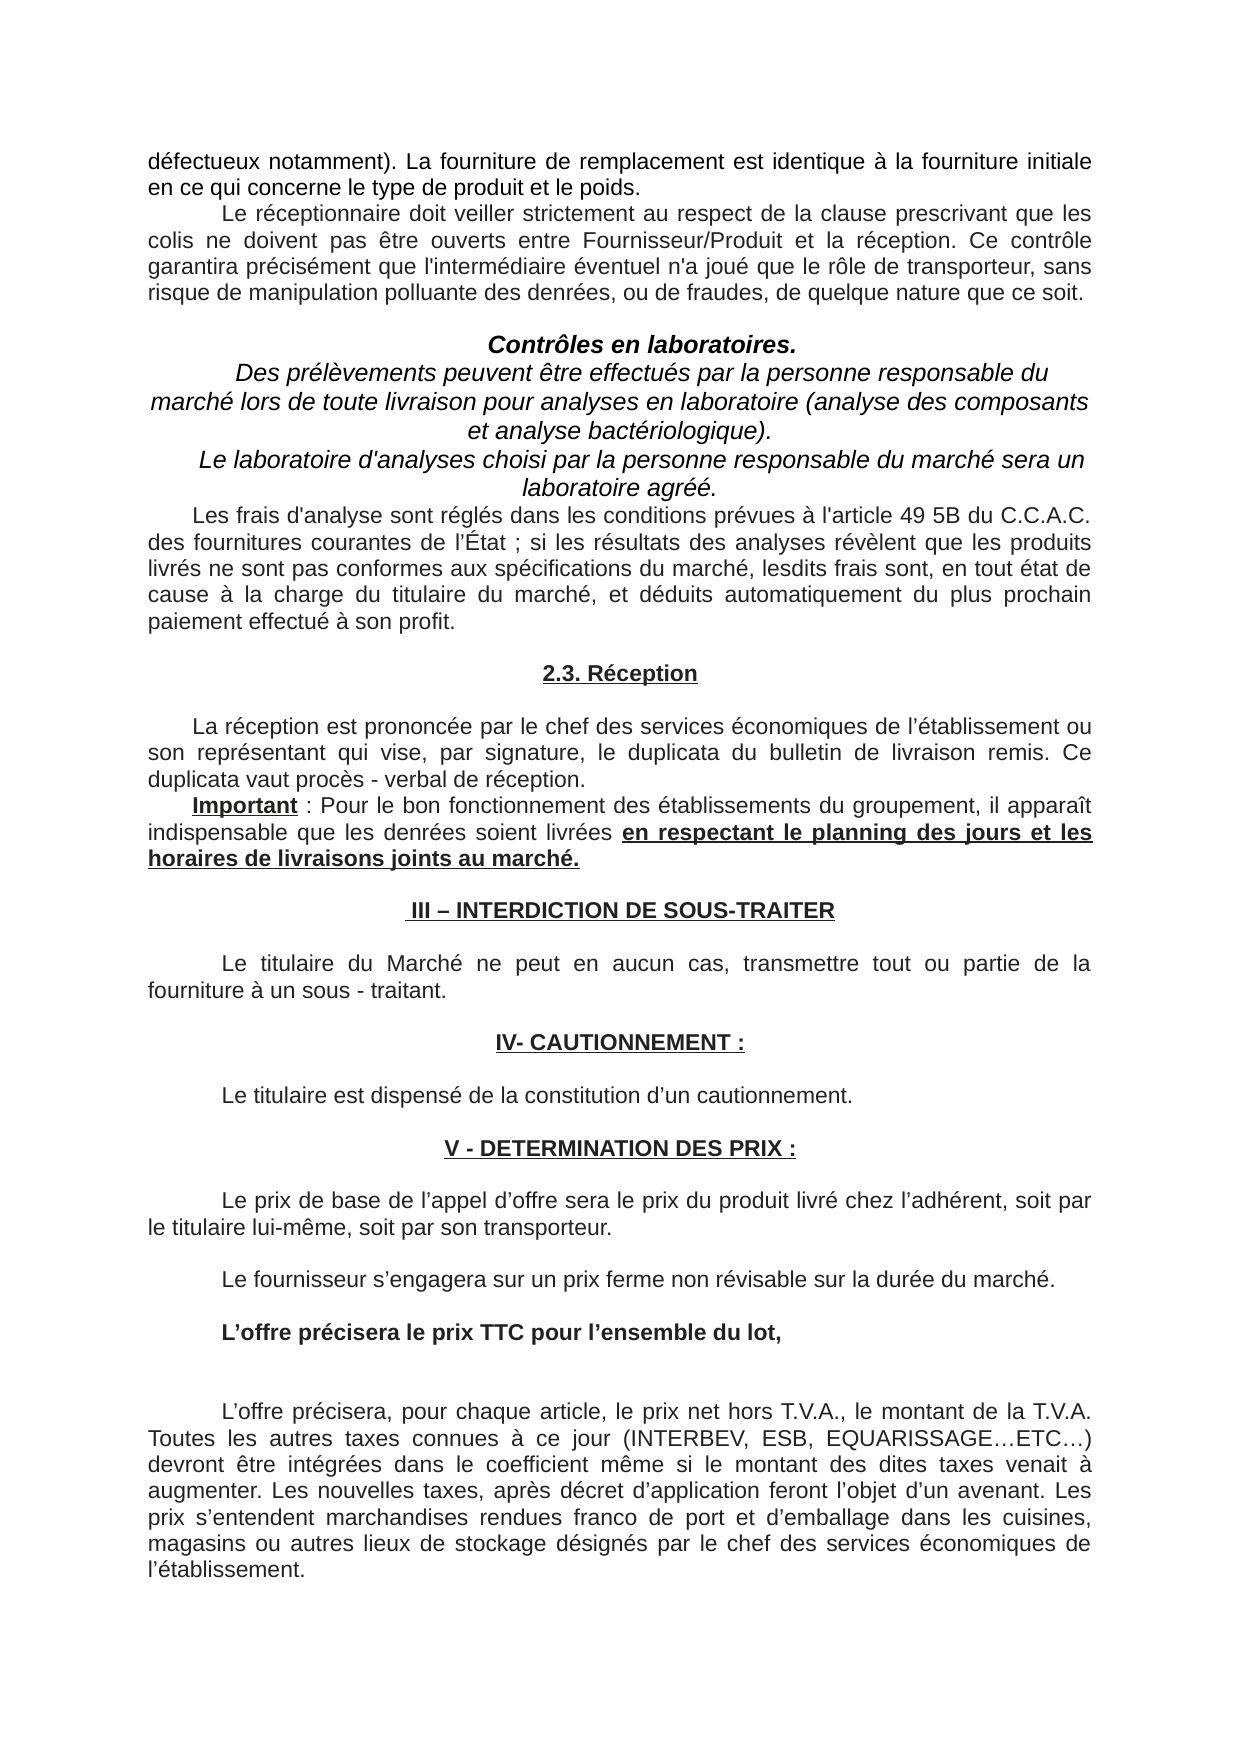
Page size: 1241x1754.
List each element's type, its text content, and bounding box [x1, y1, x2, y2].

text Le fournisseur s’engagera sur un prix ferme non révisable sur la durée du marché. [148, 1266, 1093, 1293]
text Important : Pour le bon fonctionnement des établissements du groupement, il apparaît indispensable que les denrées soient livrées en respectant le planning des jours et les horaires de livraisons joints au marché. [148, 792, 1093, 871]
text IV- CAUTIONNEMENT : [148, 1029, 1093, 1056]
text Des prélèvements peuvent être effectués par la personne responsable du marché lors de toute livraison pour analyses en laboratoire (analyse des composants et analyse bactériologique). [148, 358, 1093, 445]
text Le titulaire du Marché ne peut en aucun cas, transmettre tout ou partie de la fourniture à un sous - traitant. [148, 950, 1093, 1003]
text La réception est prononcée par le chef des services économiques de l’établissement ou son représentant qui vise, par signature, le duplicata du bulletin de livraison remis. Ce duplicata vaut procès - verbal de réception. [148, 713, 1093, 792]
text défectueux notamment). La fourniture de remplacement est identique à la fourniture initiale en ce qui concerne le type de produit et le poids. [148, 148, 1093, 200]
text Contrôles en laboratoires. [148, 330, 1093, 358]
text Le réceptionnaire doit veiller strictement au respect de la clause prescrivant que les colis ne doivent pas être ouverts entre Fournisseur/Produit et la réception. Ce contrôle garantira précisément que l'intermédiaire éventuel n'a joué que le rôle de transporteur, sans risque de manipulation polluante des denrées, ou de fraudes, de quelque nature que ce soit. [148, 200, 1093, 306]
text Le titulaire est dispensé de la constitution d’un cautionnement. [148, 1082, 1093, 1108]
text Le laboratoire d'analyses choisi par la personne responsable du marché sera un laboratoire agréé. [148, 445, 1093, 502]
text V - DETERMINATION DES PRIX : [148, 1135, 1093, 1161]
text III – INTERDICTION DE SOUS-TRAITER [148, 897, 1093, 924]
text L’offre précisera, pour chaque article, le prix net hors T.V.A., le montant de la T.V.A. Toutes les autres taxes connues à ce jour (INTERBEV, ESB, EQUARISSAGE…ETC…) devront être intégrées dans le coefficient même si le montant des dites taxes venait à augmenter. Les nouvelles taxes, après décret d’application feront l’objet d’un avenant. Les prix s’entendent marchandises rendues franco de port et d’emballage dans les cuisines, magasins ou autres lieux de stockage désignés par le chef des services économiques de l’établissement. [148, 1398, 1093, 1583]
text L’offre précisera le prix TTC pour l’ensemble du lot, [148, 1319, 1093, 1346]
text 2.3. Réception [148, 660, 1093, 687]
text Le prix de base de l’appel d’offre sera le prix du produit livré chez l’adhérent, soit par le titulaire lui-même, soit par son transporteur. [148, 1187, 1093, 1240]
text Les frais d'analyse sont réglés dans les conditions prévues à l'article 49 5B du C.C.A.C. des fournitures courantes de l’État ; si les résultats des analyses révèlent que les produits livrés ne sont pas conformes aux spécifications du marché, lesdits frais sont, en tout état de cause à la charge du titulaire du marché, et déduits automatiquement du plus prochain paiement effectué à son profit. [148, 502, 1093, 634]
